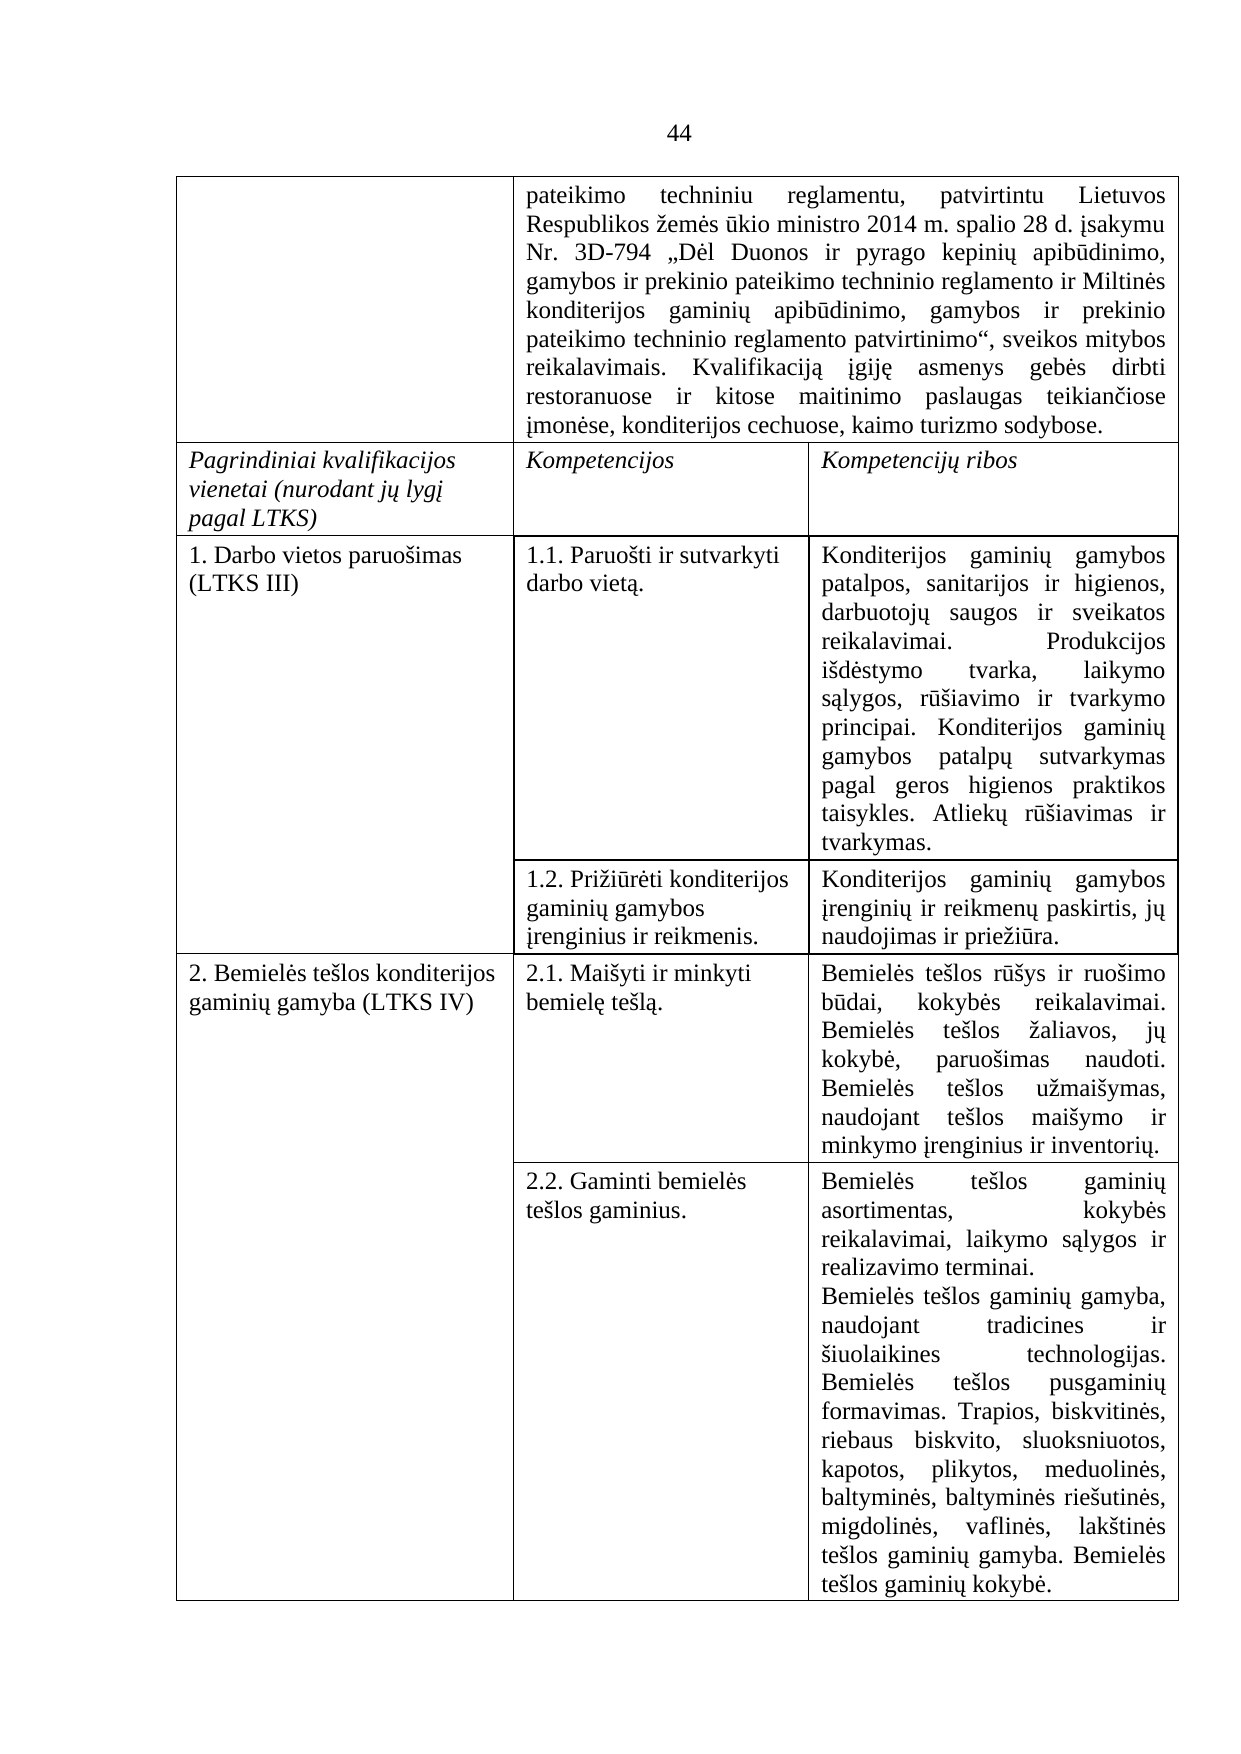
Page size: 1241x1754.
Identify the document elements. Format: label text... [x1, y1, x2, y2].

table_header pateikimo techniniu reglamentu, patvirtintu Lietuvos Respublikos žemės ūkio ministro 2014 m. spalio 28 d. įsakymu Nr. 3D-794 „Dėl Duonos ir pyrago kepinių apibūdinimo, gamybos ir prekinio pateikimo techninio reglamento ir Miltinės konditerijos gaminių apibūdinimo, gamybos ir prekinio pateikimo techninio reglamento patvirtinimo“, sveikos mitybos reikalavimais. Kvalifikaciją įgiję asmenys gebės dirbti restoranuose ir kitose maitinimo paslaugas teikiančiose įmonėse, konditerijos cechuose, kaimo turizmo sodybose. [514, 177, 1178, 442]
table_cell Bemielės tešlos rūšys ir ruošimo būdai, kokybės reikalavimai. Bemielės tešlos žaliavos, jų kokybė, paruošimas naudoti. Bemielės tešlos užmaišymas, naudojant tešlos maišymo ir minkymo įrenginius ir inventorių. [809, 955, 1178, 1162]
table_cell Pagrindiniai kvalifikacijos vienetai (nurodant jų lygį pagal LTKS) [177, 443, 513, 535]
table_cell Kompetencijų ribos [809, 443, 1178, 535]
table_cell Konditerijos gaminių gamybos įrenginių ir reikmenų paskirtis, jų naudojimas ir priežiūra. [810, 861, 1177, 953]
table_cell Bemielės tešlos gaminių asortimentas, kokybės reikalavimai, laikymo sąlygos ir realizavimo terminai. Bemielės tešlos gaminių gamyba, naudojant tradicines ir šiuolaikines technologijas. Bemielės tešlos pusgaminių formavimas. Trapios, biskvitinės, riebaus biskvito, sluoksniuotos, kapotos, plikytos, meduolinės, baltyminės, baltyminės riešutinės, migdolinės, vaflinės, lakštinės tešlos gaminių gamyba. Bemielės tešlos gaminių kokybė. [809, 1163, 1178, 1600]
table_cell 2.1. Maišyti ir minkyti bemielę tešlą. [514, 955, 808, 1162]
table_cell 1.2. Prižiūrėti konditerijos gaminių gamybos įrenginius ir reikmenis. [515, 861, 808, 953]
table_cell Konditerijos gaminių gamybos patalpos, sanitarijos ir higienos, darbuotojų saugos ir sveikatos reikalavimai. Produkcijos išdėstymo tvarka, laikymo sąlygos, rūšiavimo ir tvarkymo principai. Konditerijos gaminių gamybos patalpų sutvarkymas pagal geros higienos praktikos taisykles. Atliekų rūšiavimas ir tvarkymas. [810, 537, 1177, 859]
table_header [177, 177, 513, 442]
table_cell 2.2. Gaminti bemielės tešlos gaminius. [514, 1163, 808, 1600]
table_cell 1.1. Paruošti ir sutvarkyti darbo vietą. [515, 537, 808, 859]
table_cell Kompetencijos [514, 443, 808, 535]
table_cell 1. Darbo vietos paruošimas (LTKS III) [177, 536, 513, 953]
table_cell 2. Bemielės tešlos konditerijos gaminių gamyba (LTKS IV) [177, 954, 513, 1600]
